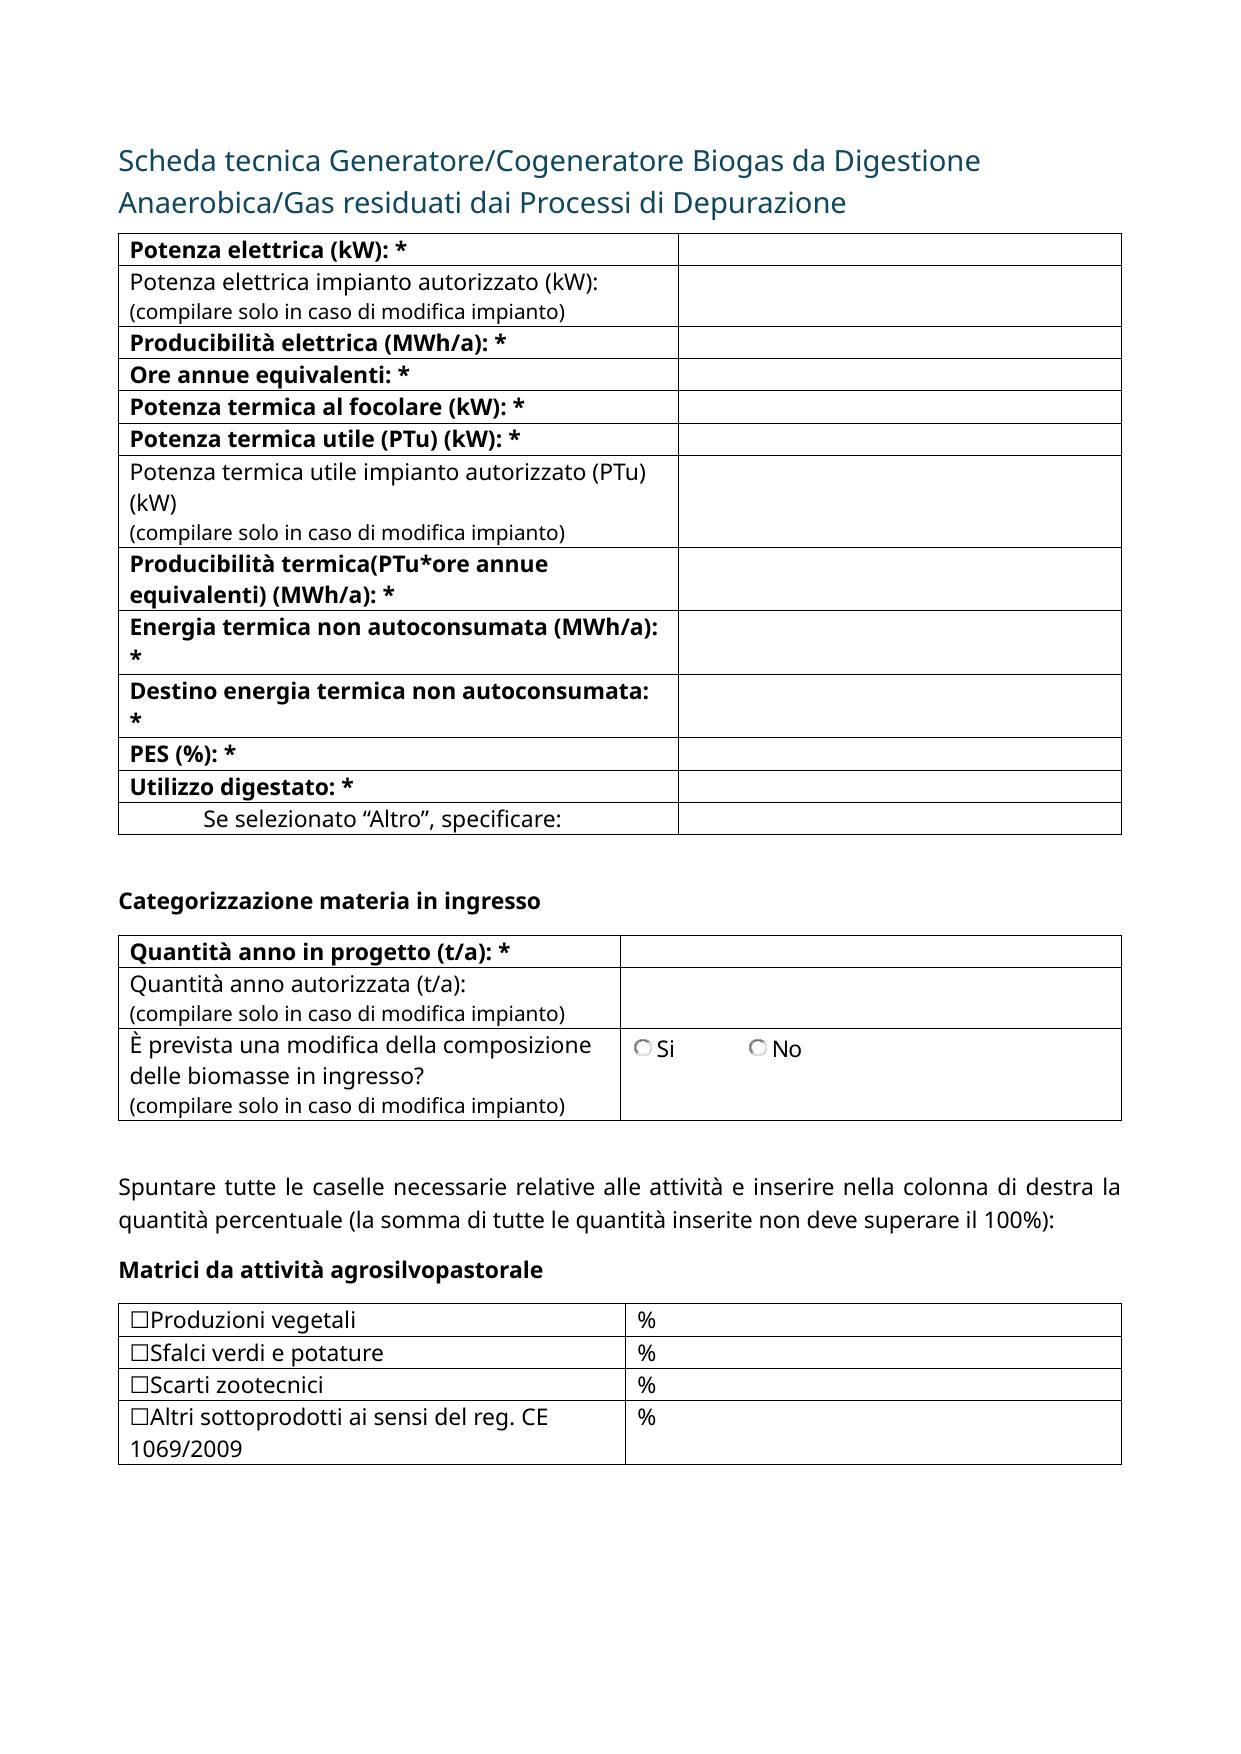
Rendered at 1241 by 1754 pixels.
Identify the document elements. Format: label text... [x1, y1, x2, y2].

table_cell Se selezionato “Altro”, specificare: [119, 803, 678, 834]
table_cell [679, 424, 1121, 455]
table_cell ☐Sfalci verdi e potature [119, 1337, 625, 1368]
text Spuntare tutte le caselle necessarie relative alle attività e inserire nella colonna di destra la quantità percentuale (la somma di tutte le quantità inserite non deve superare il 100%): [118, 1171, 1122, 1235]
table_cell Destino energia termica non autoconsumata: * [119, 675, 678, 737]
table_cell [679, 266, 1121, 326]
table_cell % [626, 1369, 1121, 1400]
table_cell Utilizzo digestato: * [119, 771, 678, 802]
table_cell Ore annue equivalenti: * [119, 359, 678, 390]
table_header % [626, 1304, 1121, 1336]
table_header ☐Produzioni vegetali [119, 1304, 625, 1336]
table_cell Potenza termica al focolare (kW): * [119, 391, 678, 422]
table_cell [679, 803, 1121, 834]
table_cell [679, 391, 1121, 422]
table_cell Potenza termica utile (PTu) (kW): * [119, 424, 678, 455]
table_cell È prevista una modifica della composizione delle biomasse in ingresso? (compilare solo in caso di modifica impianto) [119, 1029, 620, 1120]
table_header [679, 234, 1121, 265]
table_cell Potenza termica utile impianto autorizzato (PTu) (kW) (compilare solo in caso di modifica impianto) [119, 456, 678, 547]
table_cell [679, 611, 1121, 674]
table_cell [679, 456, 1121, 547]
table_header [621, 936, 1121, 967]
table_cell Producibilità elettrica (MWh/a): * [119, 327, 678, 358]
table_cell [679, 675, 1121, 737]
table_cell Quantità anno autorizzata (t/a): (compilare solo in caso di modifica impianto) [119, 968, 620, 1028]
table_cell % [626, 1337, 1121, 1368]
table_header Potenza elettrica (kW): * [119, 234, 678, 265]
text Categorizzazione materia in ingresso [118, 885, 1122, 916]
table_cell [679, 738, 1121, 769]
table_cell % [626, 1401, 1121, 1464]
table_cell [679, 548, 1121, 610]
table_cell ☐Scarti zootecnici [119, 1369, 625, 1400]
table_cell [621, 1029, 1121, 1120]
subtitle Scheda tecnica Generatore/Cogeneratore Biogas da Digestione Anaerobica/Gas residuati dai Processi di Depurazione [118, 140, 1122, 222]
table_cell [679, 359, 1121, 390]
table_cell [679, 327, 1121, 358]
table_cell Producibilità termica(PTu*ore annue equivalenti) (MWh/a): * [119, 548, 678, 610]
text Matrici da attività agrosilvopastorale [118, 1253, 1122, 1285]
table_cell Potenza elettrica impianto autorizzato (kW): (compilare solo in caso di modifica impianto) [119, 266, 678, 326]
table_header Quantità anno in progetto (t/a): * [119, 936, 620, 967]
table_cell [679, 771, 1121, 802]
table_cell ☐Altri sottoprodotti ai sensi del reg. CE 1069/2009 [119, 1401, 625, 1464]
table_cell Energia termica non autoconsumata (MWh/a): * [119, 611, 678, 674]
table_cell PES (%): * [119, 738, 678, 769]
table_cell [621, 968, 1121, 1028]
